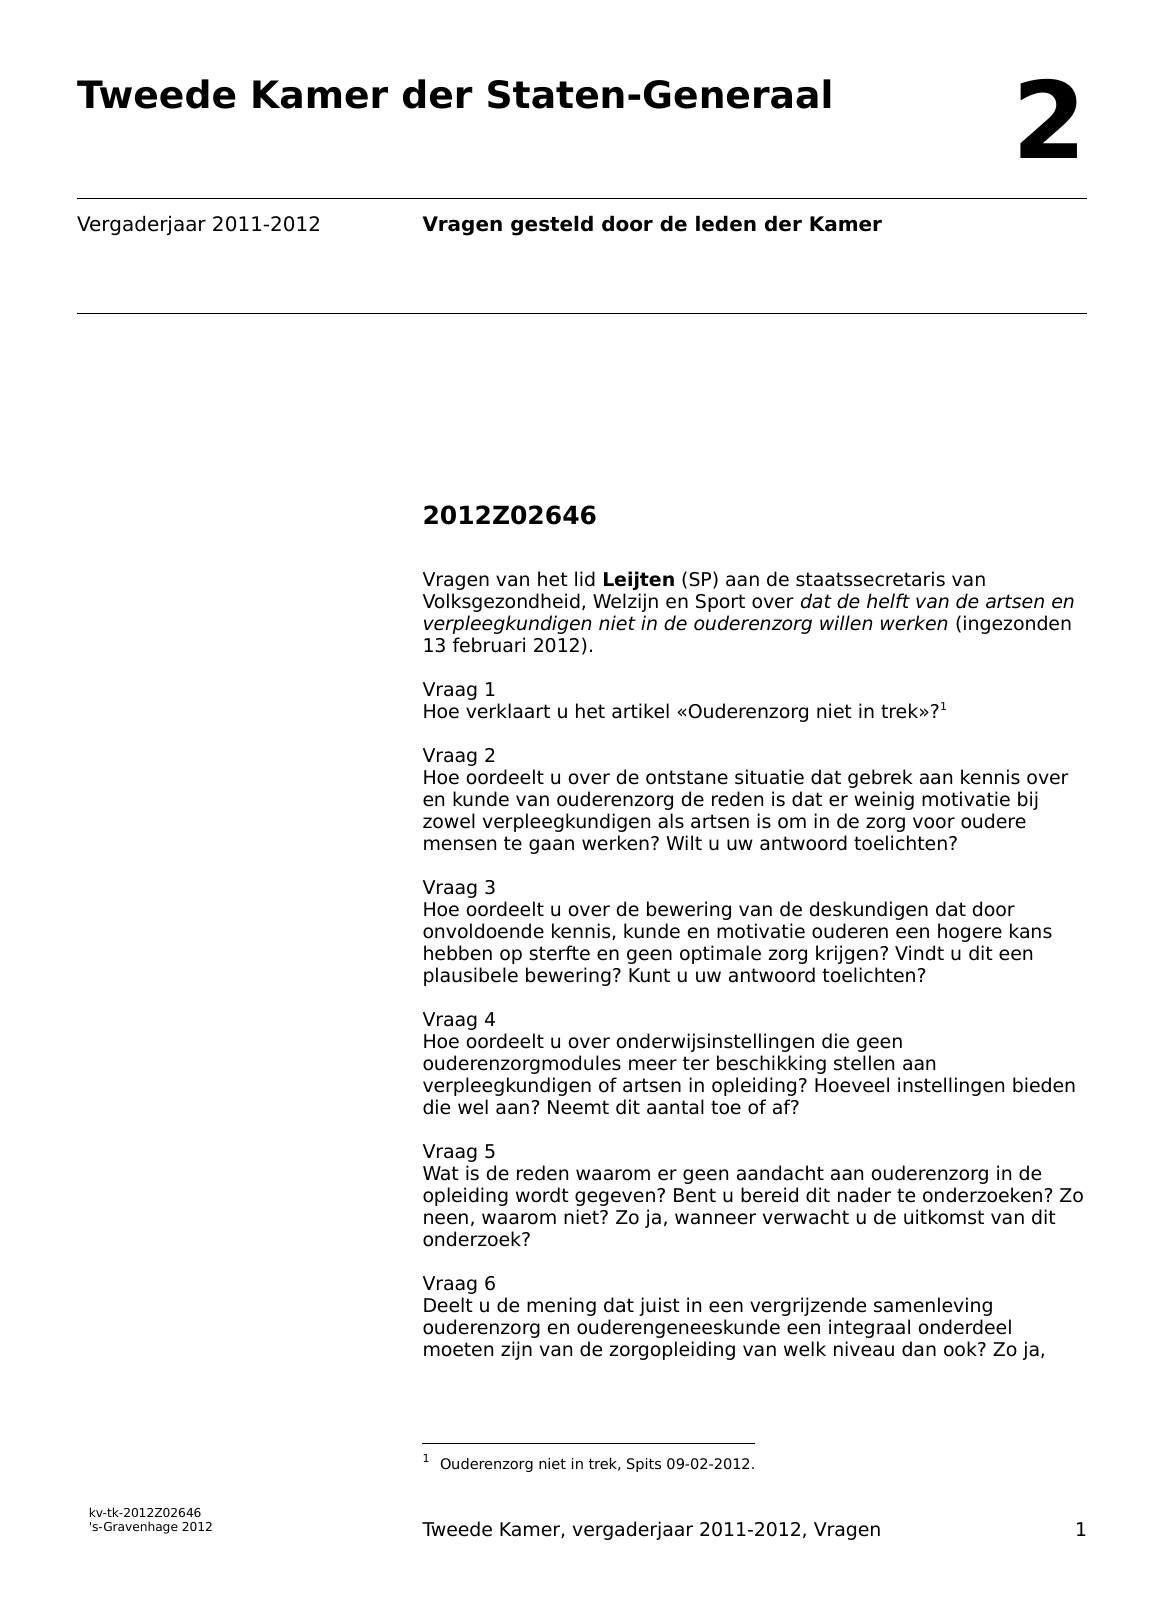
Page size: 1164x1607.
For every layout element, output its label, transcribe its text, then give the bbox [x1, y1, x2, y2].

table_header 2 [886, 59, 1087, 198]
text Hoe verklaart u het artikel «Ouderenzorg niet in trek»? [422, 701, 1087, 723]
text Vraag 1 [422, 679, 1087, 701]
table_cell Vergaderjaar 2011-2012 [77, 199, 422, 313]
table_cell Vragen gesteld door de leden der Kamer [422, 199, 1087, 313]
table_header Tweede Kamer der Staten-Generaal [77, 59, 886, 198]
text Vraag 3 [422, 877, 1087, 899]
text Wat is de reden waarom er geen aandacht aan ouderenzorg in de opleiding wordt gegeven? Bent u bereid dit nader te onderzoeken? Zo neen, waarom niet? Zo ja, wanneer verwacht u de uitkomst van dit onderzoek? [422, 1163, 1087, 1251]
text Deelt u de mening dat juist in een vergrijzende samenleving ouderenzorg en ouderengeneeskunde een integraal onderdeel moeten zijn van de zorgopleiding van welk niveau dan ook? Zo ja, [422, 1295, 1087, 1361]
text Vraag 6 [422, 1273, 1087, 1295]
text 2012Z02646 [422, 501, 1087, 531]
text Ouderenzorg niet in trek, Spits 09-02-2012. [422, 1452, 1087, 1474]
text 's-Gravenhage 2012 [88, 1520, 323, 1534]
text kv-tk-2012Z02646 [88, 1506, 323, 1520]
text Hoe oordeelt u over de bewering van de deskundigen dat door onvoldoende kennis, kunde en motivatie ouderen een hogere kans hebben op sterfte en geen optimale zorg krijgen? Vindt u dit een plausibele bewering? Kunt u uw antwoord toelichten? [422, 899, 1087, 987]
text Hoe oordeelt u over onderwijsinstellingen die geen ouderenzorgmodules meer ter beschikking stellen aan verpleegkundigen of artsen in opleiding? Hoeveel instellingen bieden die wel aan? Neemt dit aantal toe of af? [422, 1031, 1087, 1119]
text Vraag 2 [422, 745, 1087, 767]
text Vraag 5 [422, 1141, 1087, 1163]
text Vragen van het lid Leijten (SP) aan de staatssecretaris van Volksgezondheid, Welzijn en Sport over dat de helft van de artsen en verpleegkundigen niet in de ouderenzorg willen werken (ingezonden 13 februari 2012). [422, 569, 1087, 657]
text Vraag 4 [422, 1009, 1087, 1031]
text Hoe oordeelt u over de ontstane situatie dat gebrek aan kennis over en kunde van ouderenzorg de reden is dat er weinig motivatie bij zowel verpleegkundigen als artsen is om in de zorg voor oudere mensen te gaan werken? Wilt u uw antwoord toelichten? [422, 767, 1087, 855]
